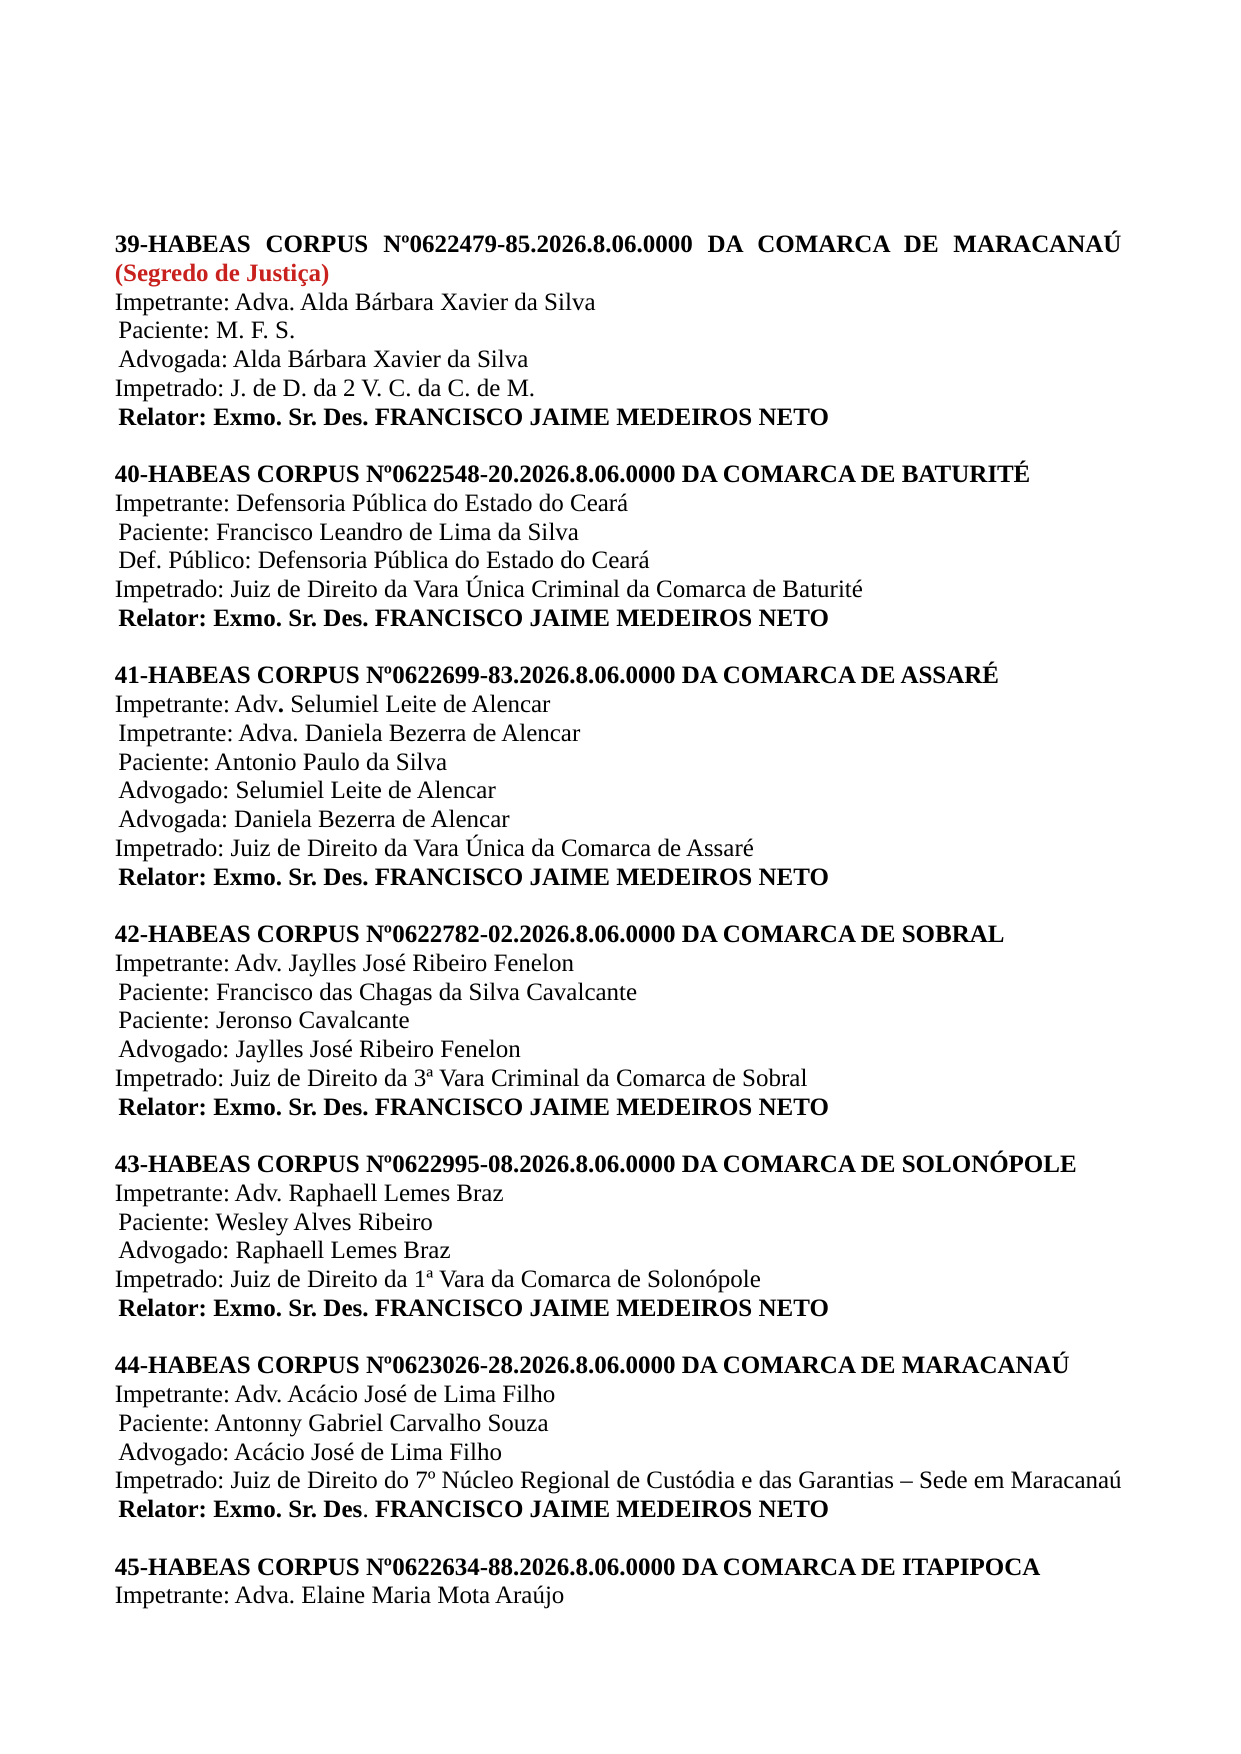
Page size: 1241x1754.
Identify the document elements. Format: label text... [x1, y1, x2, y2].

text 44-HABEAS CORPUS Nº0623026-28.2026.8.06.0000 DA COMARCA DE MARACANAÚ [114, 1350, 1122, 1379]
text Advogado: Raphaell Lemes Braz [118, 1235, 1122, 1264]
text Impetrado: Juiz de Direito da Vara Única da Comarca de Assaré [114, 833, 1122, 862]
text Relator: Exmo. Sr. Des. FRANCISCO JAIME MEDEIROS NETO [118, 1092, 1122, 1120]
text Impetrante: Adva. Daniela Bezerra de Alencar [118, 718, 1122, 747]
text Relator: Exmo. Sr. Des. FRANCISCO JAIME MEDEIROS NETO [118, 862, 1122, 890]
text Relator: Exmo. Sr. Des. FRANCISCO JAIME MEDEIROS NETO [118, 402, 1122, 430]
text Paciente: M. F. S. [118, 315, 1122, 344]
text Impetrante: Adva. Elaine Maria Mota Araújo [114, 1580, 1122, 1609]
text Def. Público: Defensoria Pública do Estado do Ceará [118, 545, 1122, 574]
text Impetrado: Juiz de Direito da 3ª Vara Criminal da Comarca de Sobral [114, 1063, 1122, 1092]
text Relator: Exmo. Sr. Des. FRANCISCO JAIME MEDEIROS NETO [118, 603, 1122, 632]
text Paciente: Antonny Gabriel Carvalho Souza [118, 1408, 1122, 1437]
text Paciente: Wesley Alves Ribeiro [118, 1207, 1122, 1235]
text 40-HABEAS CORPUS Nº0622548-20.2026.8.06.0000 DA COMARCA DE BATURITÉ [114, 459, 1122, 488]
text 41-HABEAS CORPUS Nº0622699-83.2026.8.06.0000 DA COMARCA DE ASSARÉ [114, 660, 1122, 689]
text Impetrado: Juiz de Direito do 7º Núcleo Regional de Custódia e das Garantias – Sede em Maracanaú [114, 1465, 1122, 1494]
text 43-HABEAS CORPUS Nº0622995-08.2026.8.06.0000 DA COMARCA DE SOLONÓPOLE [114, 1149, 1122, 1178]
text Paciente: Francisco das Chagas da Silva Cavalcante [118, 977, 1122, 1005]
text 45-HABEAS CORPUS Nº0622634-88.2026.8.06.0000 DA COMARCA DE ITAPIPOCA [114, 1552, 1122, 1580]
text Relator: Exmo. Sr. Des. FRANCISCO JAIME MEDEIROS NETO [118, 1293, 1122, 1322]
text 39-HABEAS CORPUS Nº0622479-85.2026.8.06.0000 DA COMARCA DE MARACANAÚ (Segredo de Justiça) [114, 229, 1122, 287]
text Impetrante: Adv. Acácio José de Lima Filho [114, 1379, 1122, 1408]
text Advogado: Acácio José de Lima Filho [118, 1437, 1122, 1465]
text Advogada: Alda Bárbara Xavier da Silva [118, 344, 1122, 373]
text Advogado: Selumiel Leite de Alencar [118, 775, 1122, 804]
text 42-HABEAS CORPUS Nº0622782-02.2026.8.06.0000 DA COMARCA DE SOBRAL [114, 919, 1122, 948]
text Impetrante: Defensoria Pública do Estado do Ceará [114, 488, 1122, 517]
text Advogada: Daniela Bezerra de Alencar [118, 804, 1122, 833]
text Impetrante: Adva. Alda Bárbara Xavier da Silva [114, 287, 1122, 315]
text Impetrante: Adv. Jaylles José Ribeiro Fenelon [114, 948, 1122, 977]
text Impetrado: Juiz de Direito da Vara Única Criminal da Comarca de Baturité [114, 574, 1122, 603]
text Paciente: Antonio Paulo da Silva [118, 747, 1122, 775]
text Paciente: Jeronso Cavalcante [118, 1005, 1122, 1034]
text Impetrante: Adv. Selumiel Leite de Alencar [114, 689, 1122, 718]
text Impetrado: J. de D. da 2 V. C. da C. de M. [114, 373, 1122, 402]
text Impetrante: Adv. Raphaell Lemes Braz [114, 1178, 1122, 1207]
text Relator: Exmo. Sr. Des. FRANCISCO JAIME MEDEIROS NETO [118, 1494, 1122, 1523]
text Paciente: Francisco Leandro de Lima da Silva [118, 517, 1122, 545]
text Advogado: Jaylles José Ribeiro Fenelon [118, 1034, 1122, 1063]
text Impetrado: Juiz de Direito da 1ª Vara da Comarca de Solonópole [114, 1264, 1122, 1293]
